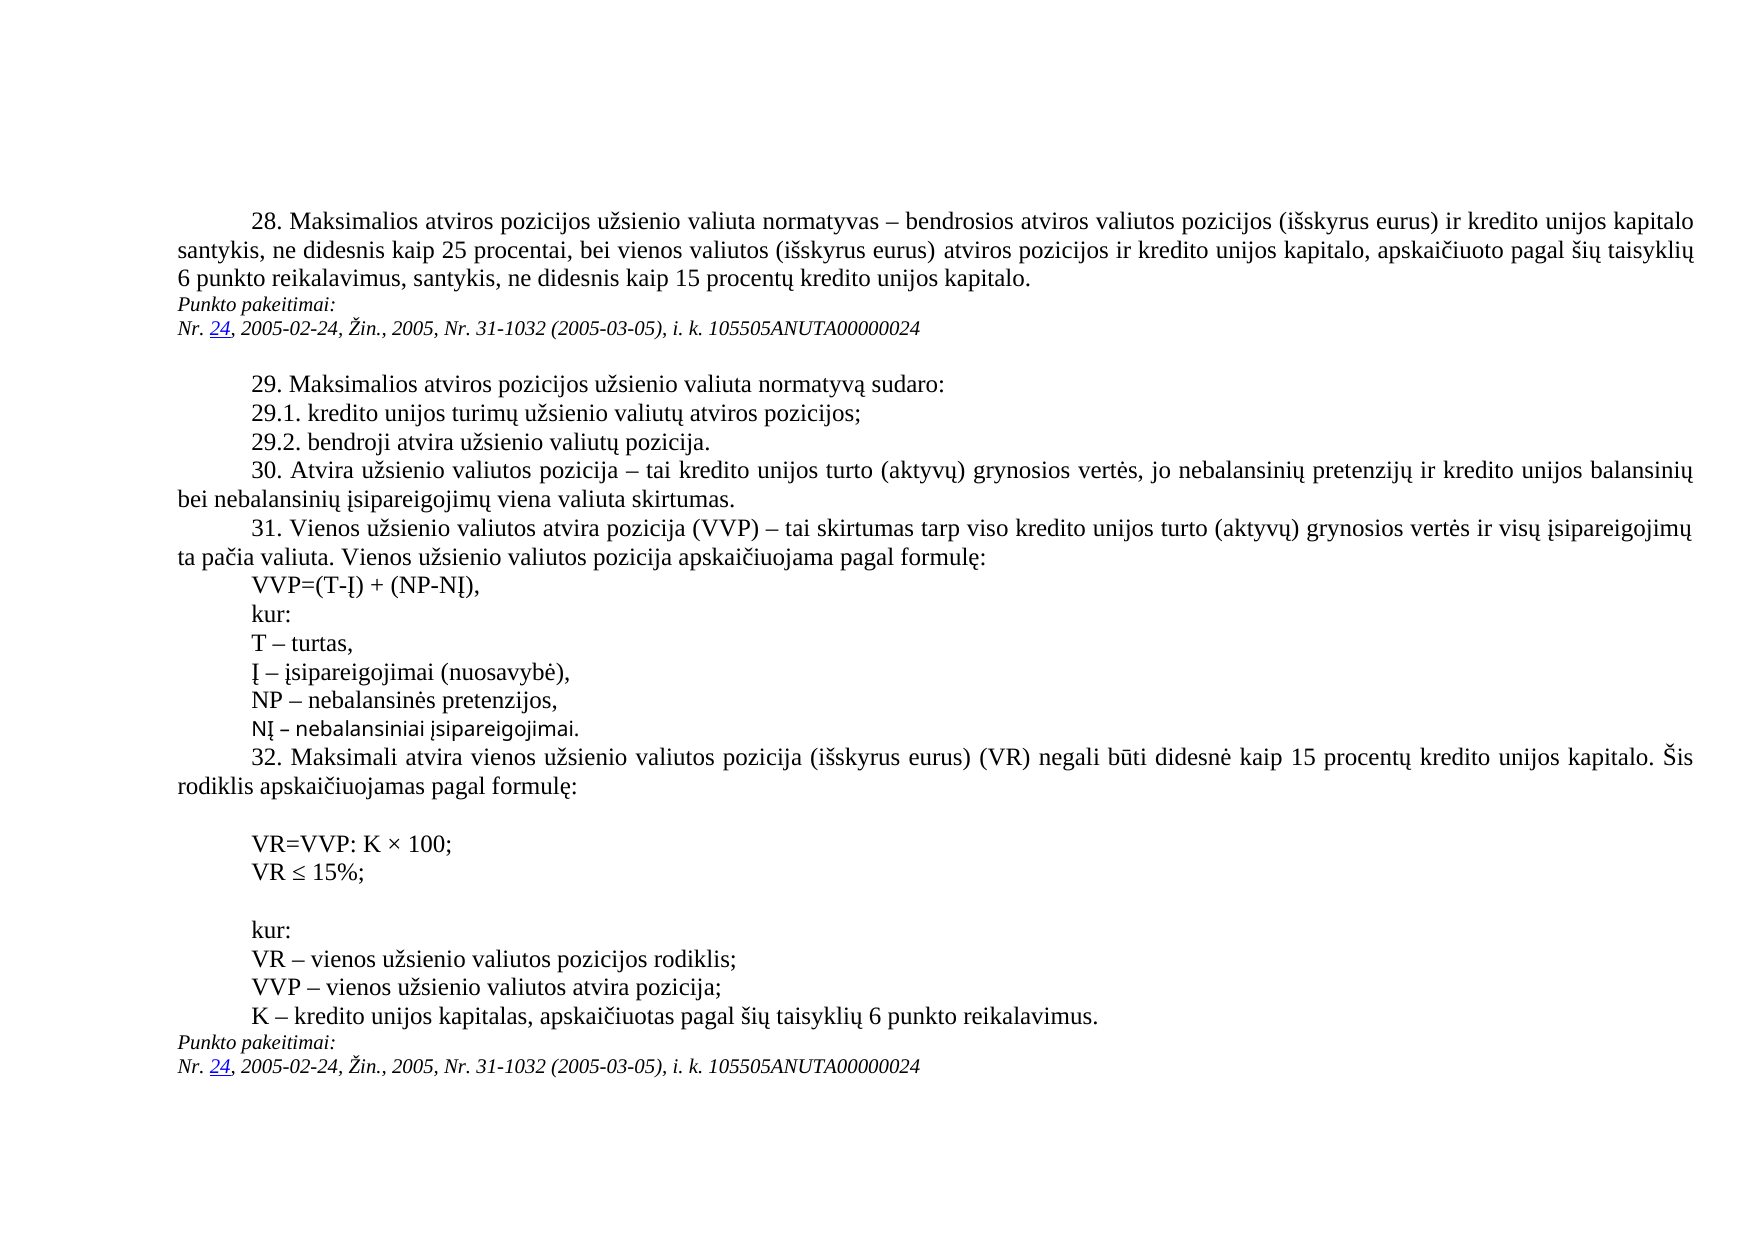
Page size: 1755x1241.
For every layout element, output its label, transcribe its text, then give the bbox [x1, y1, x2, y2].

text 30. Atvira užsienio valiutos pozicija – tai kredito unijos turto (aktyvų) grynosios vertės, jo nebalansinių pretenzijų ir kredito unijos balansinių bei nebalansinių įsipareigojimų viena valiuta skirtumas. [177, 455, 1695, 513]
text VVP=(T-Į) + (NP-NĮ), [177, 570, 1695, 599]
text Nr. 24, 2005-02-24, Žin., 2005, Nr. 31-1032 (2005-03-05), i. k. 105505ANUTA00000024 [177, 316, 1695, 340]
text T – turtas, [177, 628, 1695, 657]
text Punkto pakeitimai: [177, 292, 1695, 316]
text K – kredito unijos kapitalas, apskaičiuotas pagal šių taisyklių 6 punkto reikalavimus. [177, 1001, 1695, 1030]
text 29. Maksimalios atviros pozicijos užsienio valiuta normatyvą sudaro: [177, 369, 1695, 398]
text NĮ – nebalansiniai įsipareigojimai. [177, 714, 1695, 742]
text VR – vienos užsienio valiutos pozicijos rodiklis; [177, 944, 1695, 972]
text Į – įsipareigojimai (nuosavybė), [177, 657, 1695, 685]
text 28. Maksimalios atviros pozicijos užsienio valiuta normatyvas – bendrosios atviros valiutos pozicijos (išskyrus eurus) ir kredito unijos kapitalo santykis, ne didesnis kaip 25 procentai, bei vienos valiutos (išskyrus eurus) atviros pozicijos ir kredito unijos kapitalo, apskaičiuoto pagal šių taisyklių 6 punkto reikalavimus, santykis, ne didesnis kaip 15 procentų kredito unijos kapitalo. [177, 206, 1695, 292]
text VR ≤ 15%; [177, 857, 1695, 886]
text Nr. 24, 2005-02-24, Žin., 2005, Nr. 31-1032 (2005-03-05), i. k. 105505ANUTA00000024 [177, 1054, 1695, 1078]
text Punkto pakeitimai: [177, 1030, 1695, 1054]
text VR=VVP: K × 100; [177, 829, 1695, 857]
text VVP – vienos užsienio valiutos atvira pozicija; [177, 972, 1695, 1001]
text 29.1. kredito unijos turimų užsienio valiutų atviros pozicijos; [177, 398, 1695, 427]
text 29.2. bendroji atvira užsienio valiutų pozicija. [177, 427, 1695, 455]
text kur: [177, 599, 1695, 628]
text kur: [177, 915, 1695, 944]
text NP – nebalansinės pretenzijos, [177, 685, 1695, 714]
text 31. Vienos užsienio valiutos atvira pozicija (VVP) – tai skirtumas tarp viso kredito unijos turto (aktyvų) grynosios vertės ir visų įsipareigojimų ta pačia valiuta. Vienos užsienio valiutos pozicija apskaičiuojama pagal formulę: [177, 513, 1695, 570]
text 32. Maksimali atvira vienos užsienio valiutos pozicija (išskyrus eurus) (VR) negali būti didesnė kaip 15 procentų kredito unijos kapitalo. Šis rodiklis apskaičiuojamas pagal formulę: [177, 742, 1695, 800]
